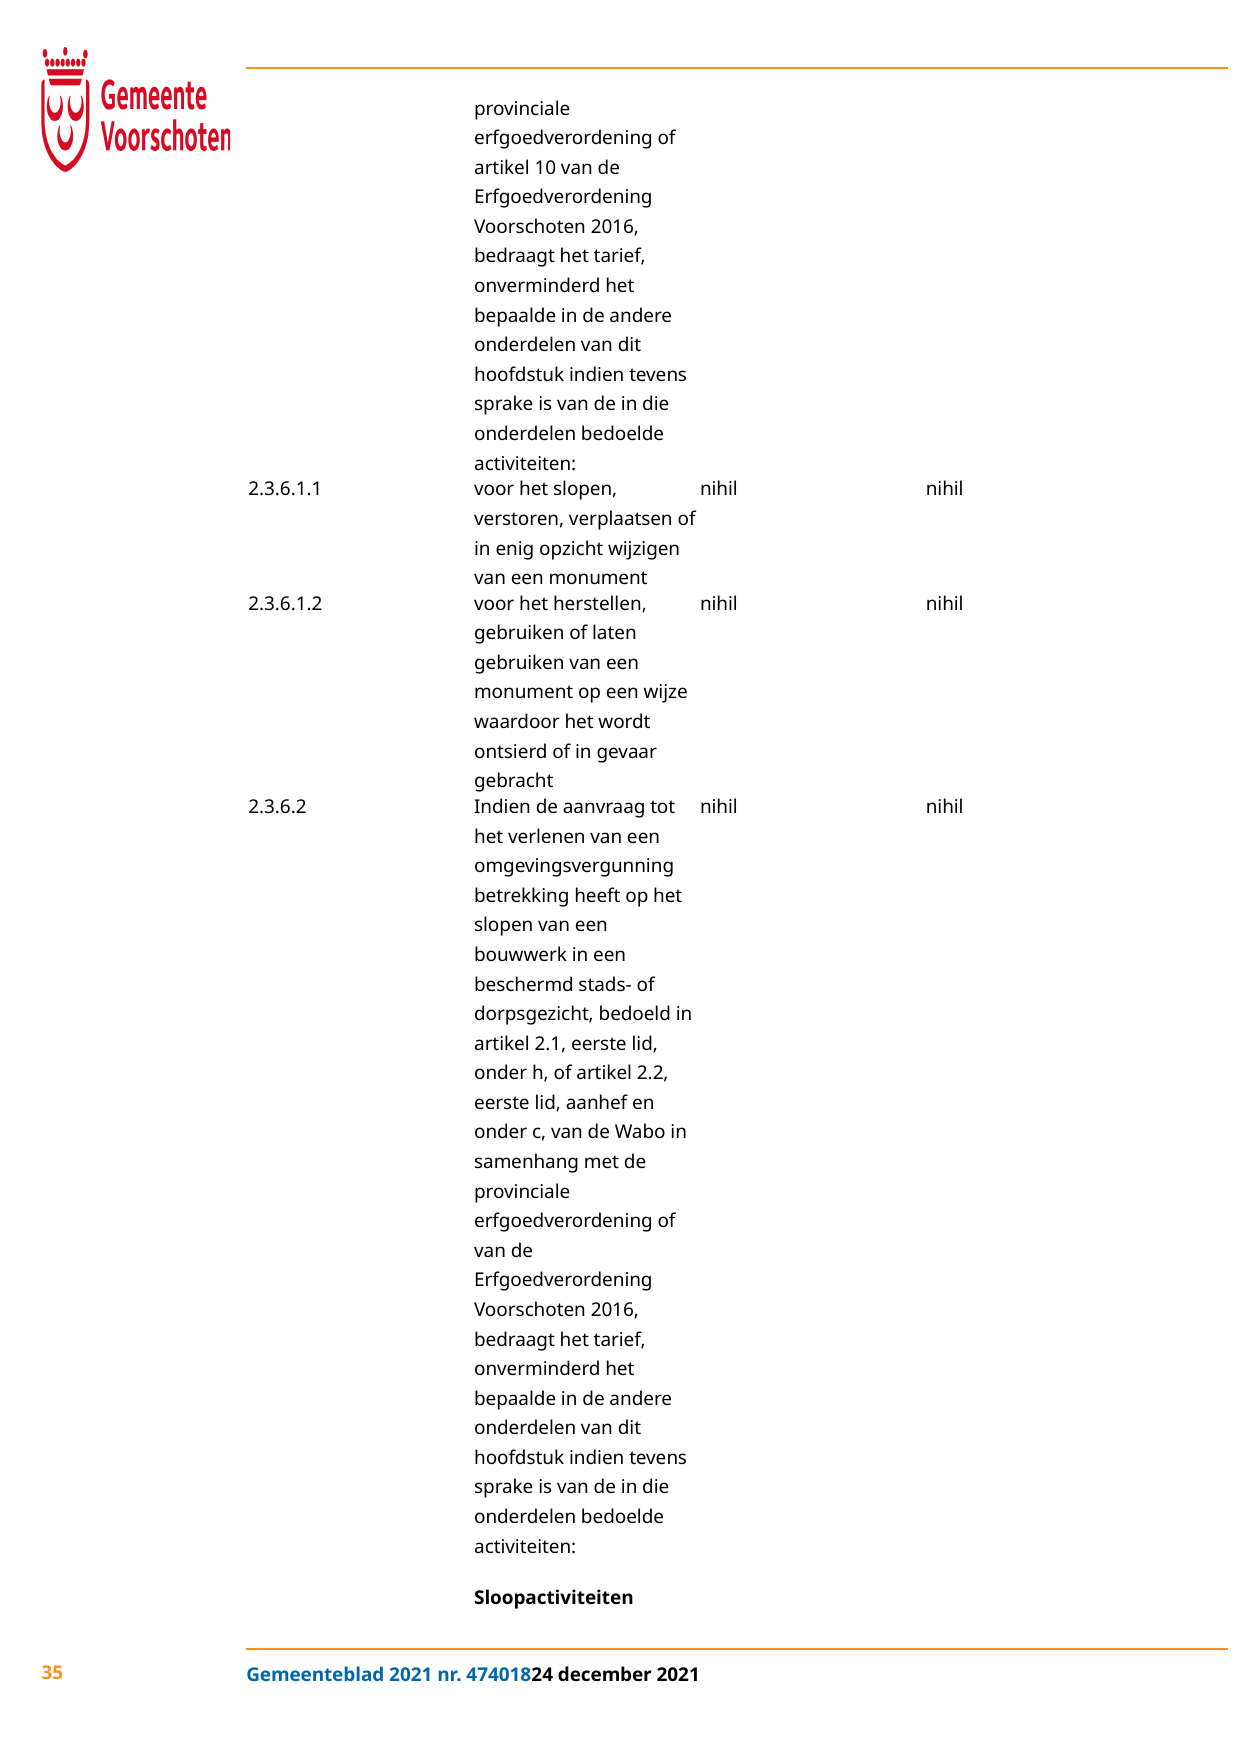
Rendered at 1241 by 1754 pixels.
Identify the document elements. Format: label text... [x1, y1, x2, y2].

table_cell [248, 1584, 474, 1610]
table_cell [926, 95, 1152, 476]
table_cell provinciale erfgoedverordening of artikel 10 van de Erfgoedverordening Voorschoten 2016, bedraagt het tarief, onverminderd het bepaalde in de andere onderdelen van dit hoofdstuk indien tevens sprake is van de in die onderdelen bedoelde activiteiten: [474, 95, 700, 476]
table_cell Sloopactiviteiten [474, 1584, 700, 1610]
table_cell 2.3.6.1.2 [248, 590, 474, 793]
table_cell voor het slopen, verstoren, verplaatsen of in enig opzicht wijzigen van een monument [474, 476, 700, 590]
table_cell voor het herstellen, gebruiken of laten gebruiken van een monument op een wijze waardoor het wordt ontsierd of in gevaar gebracht [474, 590, 700, 793]
table_cell [248, 1559, 474, 1584]
table_cell 2.3.6.2 [248, 793, 474, 1558]
table_cell nihil [926, 590, 1152, 793]
table_cell nihil [926, 476, 1152, 590]
table_cell nihil [700, 476, 926, 590]
table_cell nihil [926, 793, 1152, 1558]
table_cell [248, 95, 474, 476]
table_cell nihil [700, 590, 926, 793]
table_cell [700, 95, 926, 476]
table_cell [474, 1559, 700, 1584]
table_cell Indien de aanvraag tot het verlenen van een omgevingsvergunning betrekking heeft op het slopen van een bouwwerk in een beschermd stads- of dorpsgezicht, bedoeld in artikel 2.1, eerste lid, onder h, of artikel 2.2, eerste lid, aanhef en onder c, van de Wabo in samenhang met de provinciale erfgoedverordening of van de Erfgoedverordening Voorschoten 2016, bedraagt het tarief, onverminderd het bepaalde in de andere onderdelen van dit hoofdstuk indien tevens sprake is van de in die onderdelen bedoelde activiteiten: [474, 793, 700, 1558]
table_cell [700, 1584, 926, 1610]
table_cell [926, 1559, 1152, 1584]
table_cell nihil [700, 793, 926, 1558]
picture [41, 47, 231, 172]
table_cell [700, 1559, 926, 1584]
table_cell 2.3.6.1.1 [248, 476, 474, 590]
table_cell [926, 1584, 1152, 1610]
